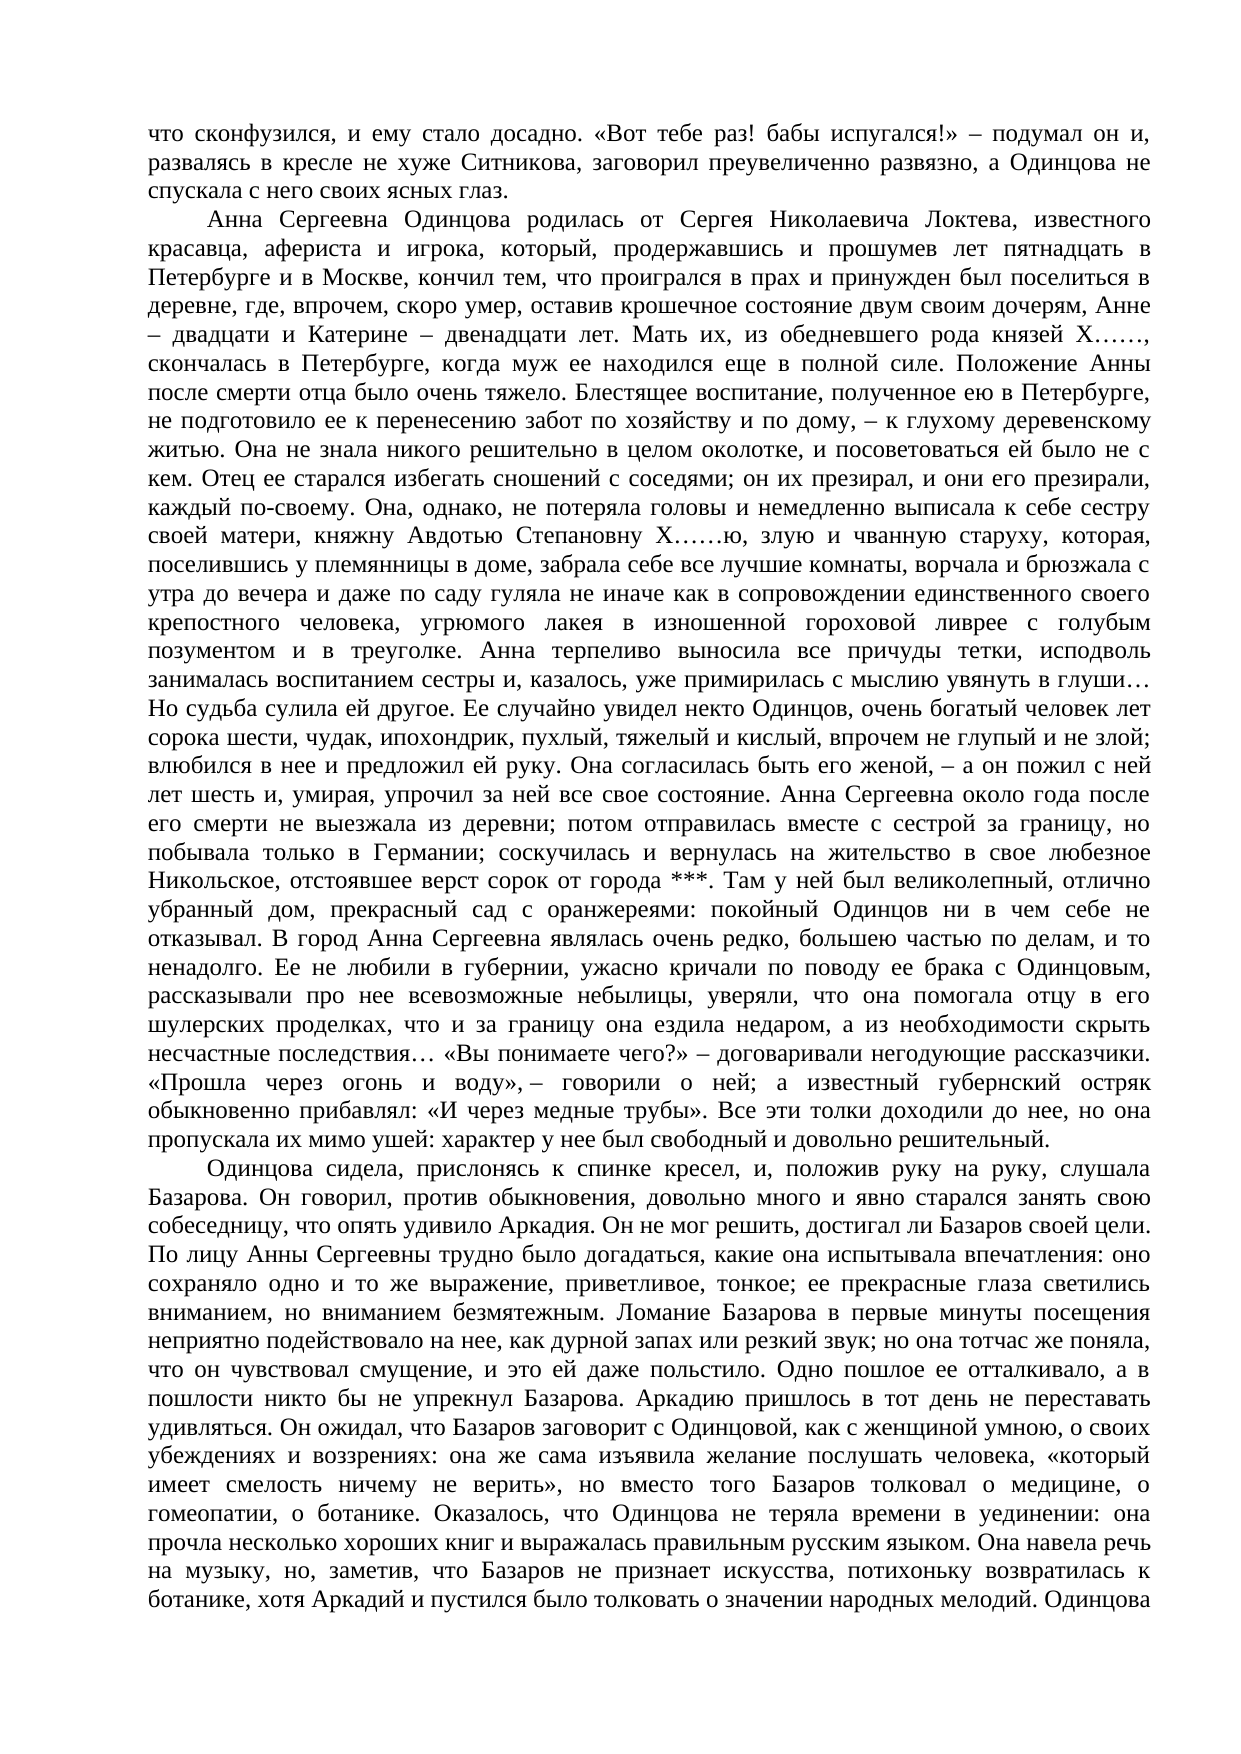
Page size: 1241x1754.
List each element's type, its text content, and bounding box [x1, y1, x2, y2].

text Одинцова сидела, прислонясь к спинке кресел, и, положив руку на руку, слушала Базарова. Он говорил, против обыкновения, довольно много и явно старался занять свою собеседницу, что опять удивило Аркадия. Он не мог решить, достигал ли Базаров своей цели. По лицу Анны Сергеевны трудно было догадаться, какие она испытывала впечатления: оно сохраняло одно и то же выражение, приветливое, тонкое; ее прекрасные глаза светились вниманием, но вниманием безмятежным. Ломание Базарова в первые минуты посещения неприятно подействовало на нее, как дурной запах или резкий звук; но она тотчас же поняла, что он чувствовал смущение, и это ей даже польстило. Одно пошлое ее отталкивало, а в пошлости никто бы не упрекнул Базарова. Аркадию пришлось в тот день не переставать удивляться. Он ожидал, что Базаров заговорит с Одинцовой, как с женщиной умною, о своих убеждениях и воззрениях: она же сама изъявила желание послушать человека, «который имеет смелость ничему не верить», но вместо того Базаров толковал о медицине, о гомеопатии, о ботанике. Оказалось, что Одинцова не теряла времени в уединении: она прочла несколько хороших книг и выражалась правильным русским языком. Она навела речь на музыку, но, заметив, что Базаров не признает искусства, потихоньку возвратилась к ботанике, хотя Аркадий и пустился было толковать о значении народных мелодий. Одинцова [148, 1153, 1152, 1613]
text что сконфузился, и ему стало досадно. «Вот тебе раз! бабы испугался!» – подумал он и, развалясь в кресле не хуже Ситникова, заговорил преувеличенно развязно, а Одинцова не спускала с него своих ясных глаз. [148, 118, 1152, 204]
text Анна Сергеевна Одинцова родилась от Сергея Николаевича Локтева, известного красавца, афериста и игрока, который, продержавшись и прошумев лет пятнадцать в Петербурге и в Москве, кончил тем, что проигрался в прах и принужден был поселиться в деревне, где, впрочем, скоро умер, оставив крошечное состояние двум своим дочерям, Анне – двадцати и Катерине – двенадцати лет. Мать их, из обедневшего рода князей Х……, скончалась в Петербурге, когда муж ее находился еще в полной силе. Положение Анны после смерти отца было очень тяжело. Блестящее воспитание, полученное ею в Петербурге, не подготовило ее к перенесению забот по хозяйству и по дому, – к глухому деревенскому житью. Она не знала никого решительно в целом околотке, и посоветоваться ей было не с кем. Отец ее старался избегать сношений с соседями; он их презирал, и они его презирали, каждый по-своему. Она, однако, не потеряла головы и немедленно выписала к себе сестру своей матери, княжну Авдотью Степановну Х……ю, злую и чванную старуху, которая, поселившись у племянницы в доме, забрала себе все лучшие комнаты, ворчала и брюзжала с утра до вечера и даже по саду гуляла не иначе как в сопровождении единственного своего крепостного человека, угрюмого лакея в изношенной гороховой ливрее с голубым позументом и в треуголке. Анна терпеливо выносила все причуды тетки, исподволь занималась воспитанием сестры и, казалось, уже примирилась с мыслию увянуть в глуши… Но судьба сулила ей другое. Ее случайно увидел некто Одинцов, очень богатый человек лет сорока шести, чудак, ипохондрик, пухлый, тяжелый и кислый, впрочем не глупый и не злой; влюбился в нее и предложил ей руку. Она согласилась быть его женой, – а он пожил с ней лет шесть и, умирая, упрочил за ней все свое состояние. Анна Сергеевна около года после его смерти не выезжала из деревни; потом отправилась вместе с сестрой за границу, но побывала только в Германии; соскучилась и вернулась на жительство в свое любезное Никольское, отстоявшее верст сорок от города ***. Там у ней был великолепный, отлично убранный дом, прекрасный сад с оранжереями: покойный Одинцов ни в чем себе не отказывал. В город Анна Сергеевна являлась очень редко, большею частью по делам, и то ненадолго. Ее не любили в губернии, ужасно кричали по поводу ее брака с Одинцовым, рассказывали про нее всевозможные небылицы, уверяли, что она помогала отцу в его шулерских проделках, что и за границу она ездила недаром, а из необходимости скрыть несчастные последствия… «Вы понимаете чего?» – договаривали негодующие рассказчики. «Прошла через огонь и воду», – говорили о ней; а известный губернский остряк обыкновенно прибавлял: «И через медные трубы». Все эти толки доходили до нее, но она пропускала их мимо ушей: характер у нее был свободный и довольно решительный. [148, 204, 1152, 1153]
